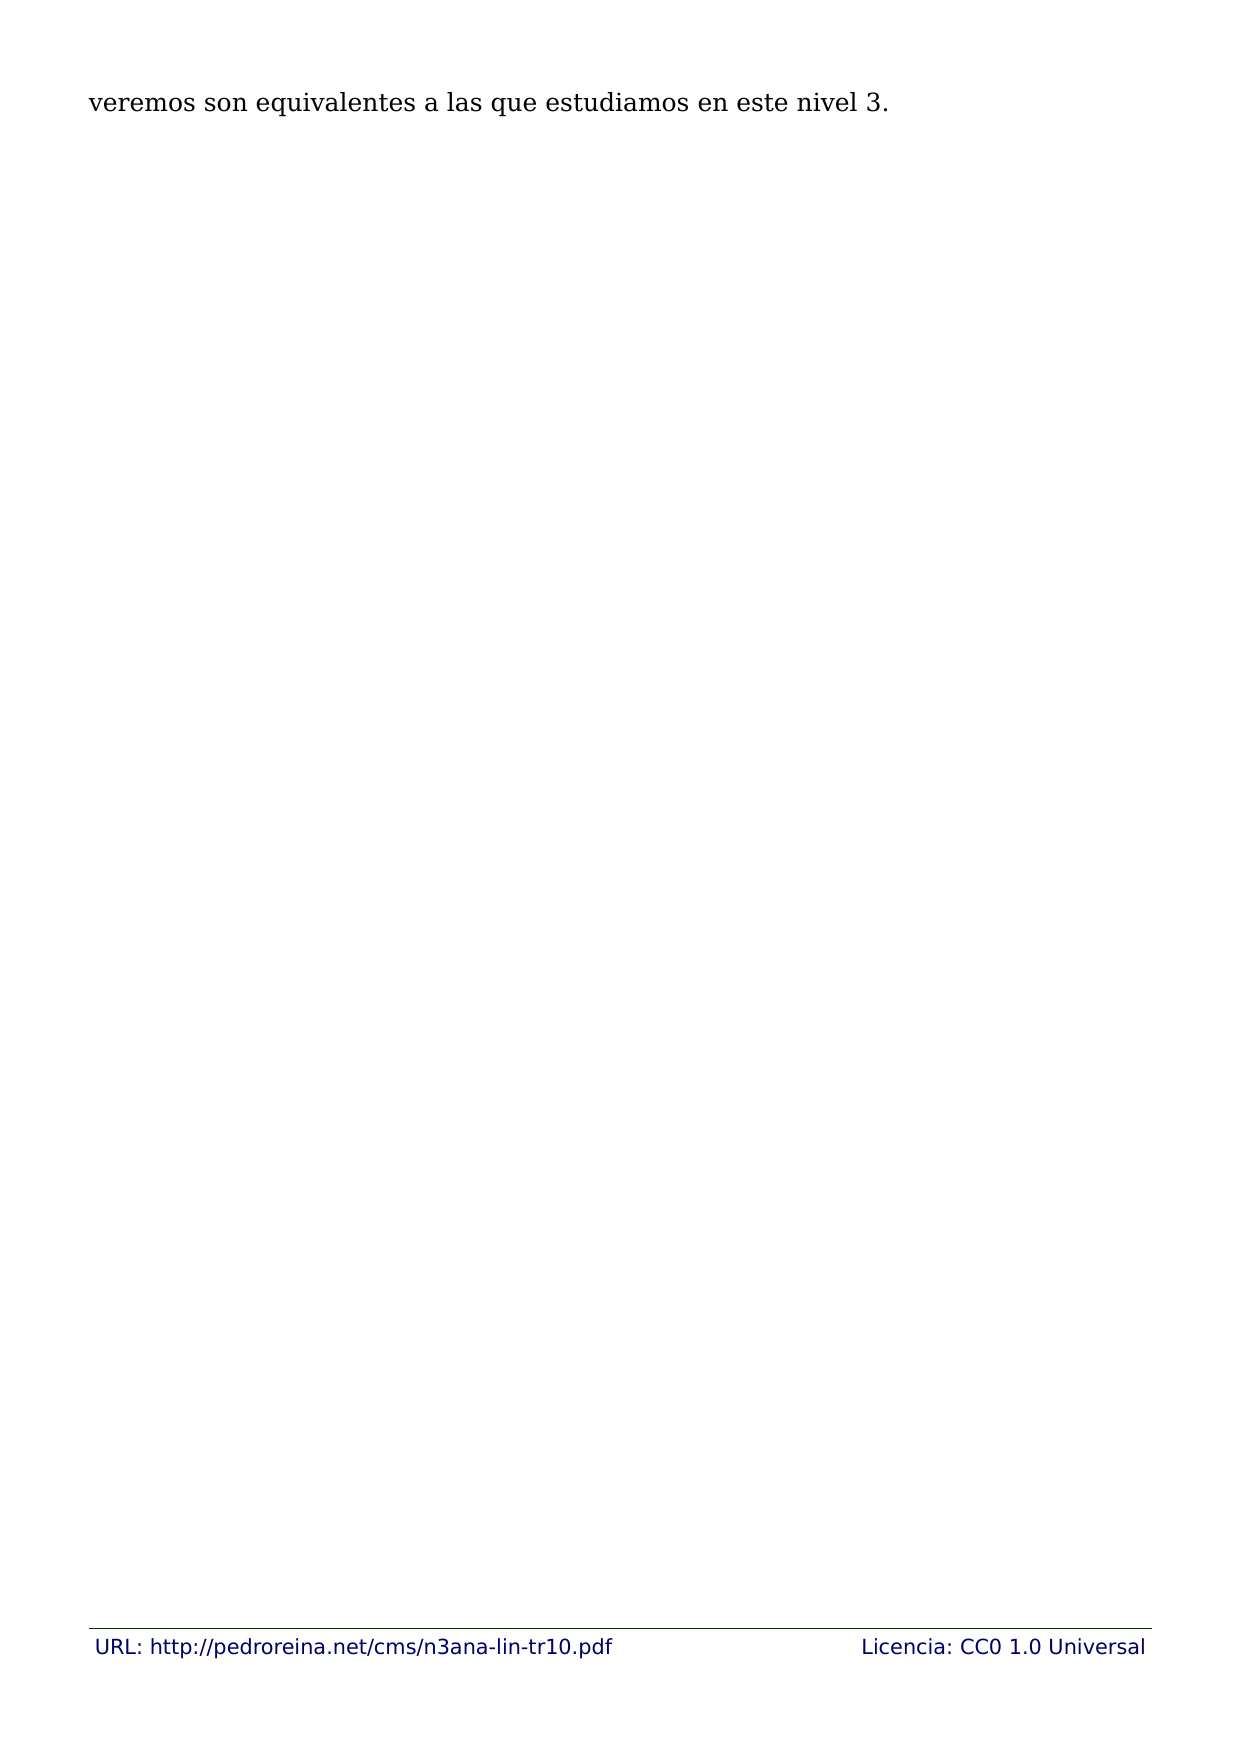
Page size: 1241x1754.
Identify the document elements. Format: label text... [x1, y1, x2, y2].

text veremos son equivalentes a las que estudiamos en este nivel 3. [88, 88, 1152, 118]
